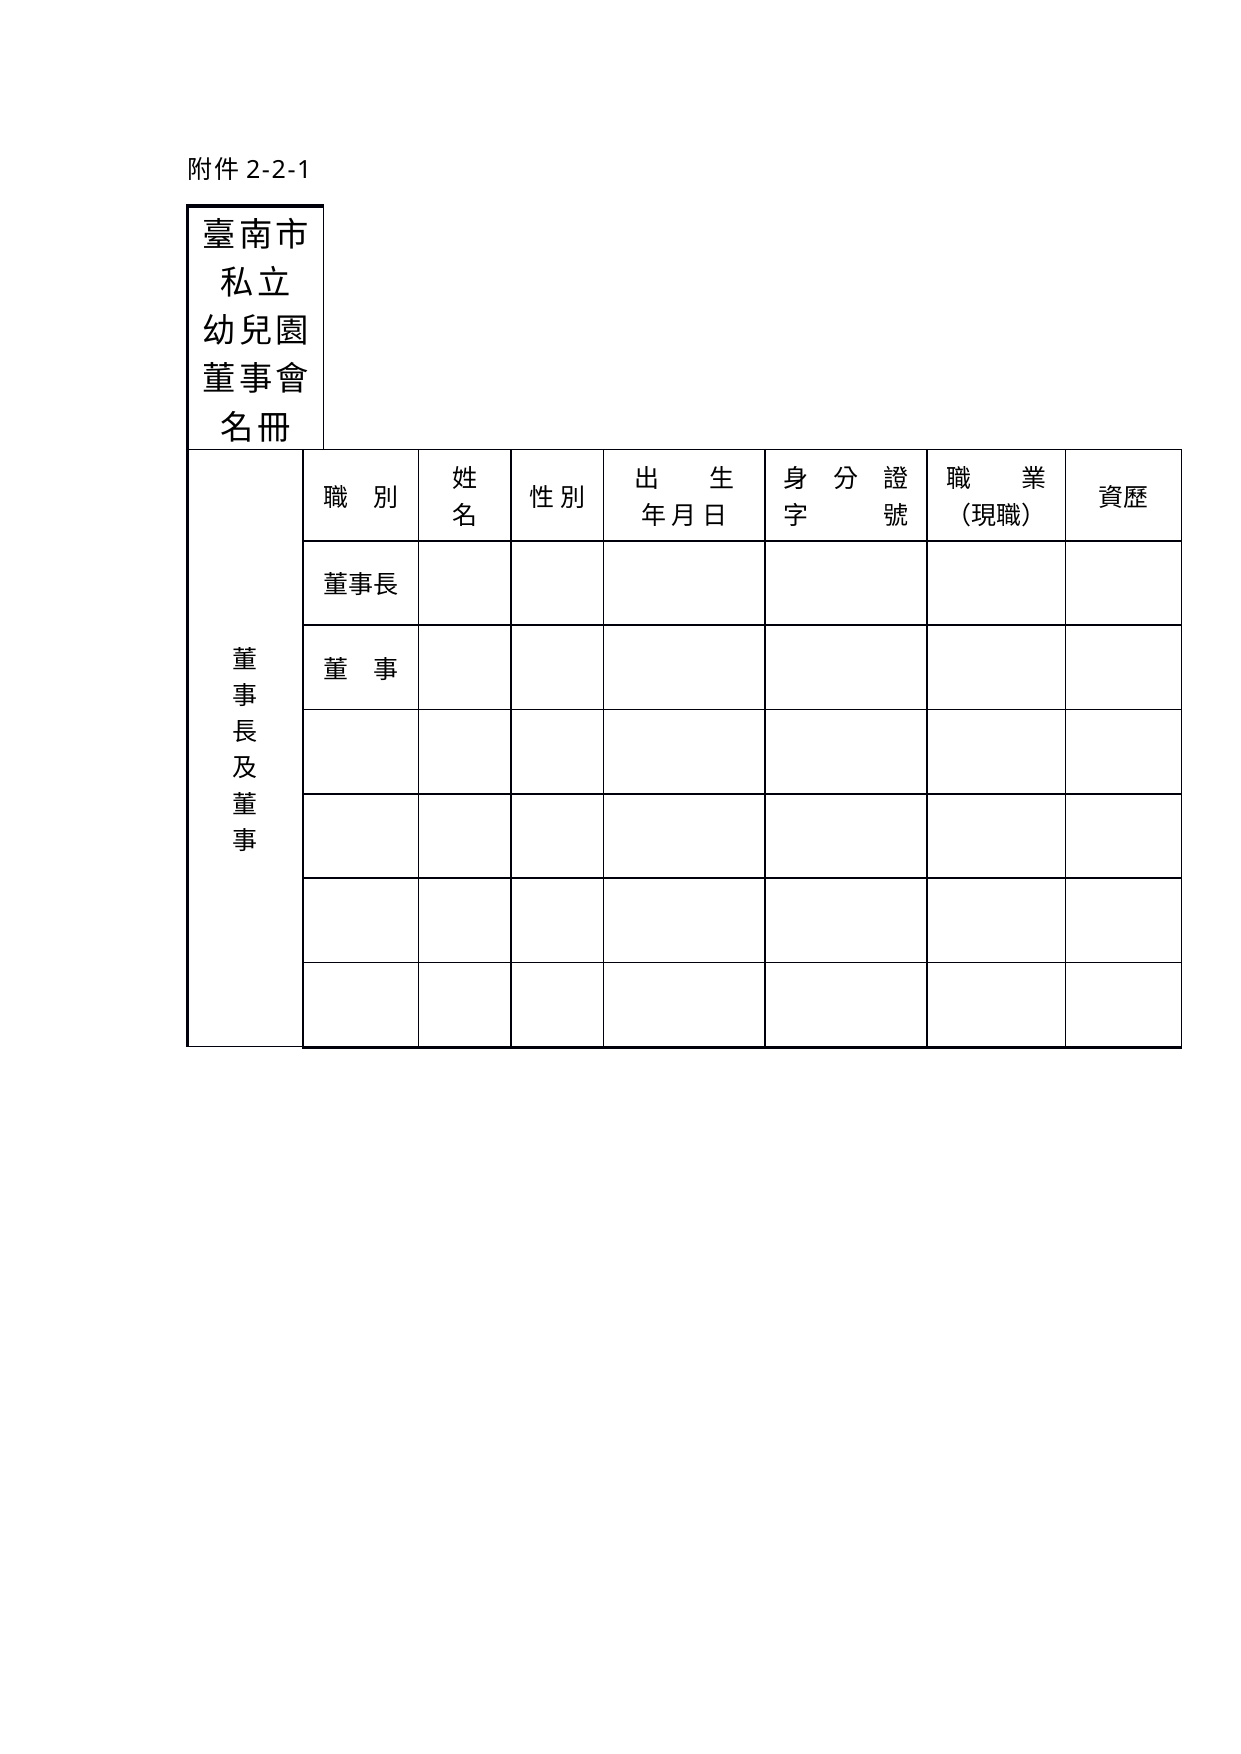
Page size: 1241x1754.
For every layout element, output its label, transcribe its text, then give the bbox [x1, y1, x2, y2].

table_cell [928, 879, 1065, 961]
table_cell [419, 626, 510, 709]
table_cell [928, 963, 1065, 1046]
table_cell [419, 879, 510, 961]
table_cell [928, 710, 1065, 793]
table_cell 董事長 [304, 542, 418, 624]
table_cell [1066, 963, 1181, 1046]
table_cell [512, 795, 603, 877]
table_cell [1066, 710, 1181, 793]
table_cell [766, 710, 926, 793]
table_cell [928, 542, 1065, 624]
table_cell [304, 963, 418, 1046]
table_cell [512, 710, 603, 793]
table_header 臺南市私立 幼兒園董事會名冊 [189, 208, 323, 449]
table_cell [419, 542, 510, 624]
table_cell [604, 626, 764, 709]
table_cell [604, 963, 764, 1046]
table_cell [604, 710, 764, 793]
table_cell [766, 542, 926, 624]
table_cell 出 生 年 月 日 [604, 450, 764, 540]
text 附件2-2-1 [187, 150, 1053, 186]
table_cell [928, 795, 1065, 877]
table_cell [304, 795, 418, 877]
table_cell 董 事 [304, 626, 418, 709]
table_cell [1066, 795, 1181, 877]
table_cell [512, 626, 603, 709]
table_cell [766, 879, 926, 961]
table_cell [604, 879, 764, 961]
table_cell 董 事 長 及 董 事 [189, 450, 302, 1046]
table_cell 職 別 [304, 450, 418, 540]
table_cell 職 業 （現職） [928, 450, 1065, 540]
table_cell [604, 542, 764, 624]
table_cell [604, 795, 764, 877]
table_cell [419, 795, 510, 877]
table_cell [419, 963, 510, 1046]
table_cell [512, 879, 603, 961]
table_cell [1066, 626, 1181, 709]
table_cell [766, 963, 926, 1046]
table_cell [304, 710, 418, 793]
table_cell 姓 名 [419, 450, 510, 540]
table_cell [766, 626, 926, 709]
table_cell [928, 626, 1065, 709]
table_cell [512, 963, 603, 1046]
table_cell [419, 710, 510, 793]
table_cell [512, 542, 603, 624]
table_cell [1066, 542, 1181, 624]
table_cell 資歷 [1066, 450, 1181, 540]
table_cell [766, 795, 926, 877]
table_cell [1066, 879, 1181, 961]
table_cell 性 別 [512, 450, 603, 540]
table_cell [304, 879, 418, 961]
table_cell 身 分 證 字 號 [766, 450, 926, 540]
